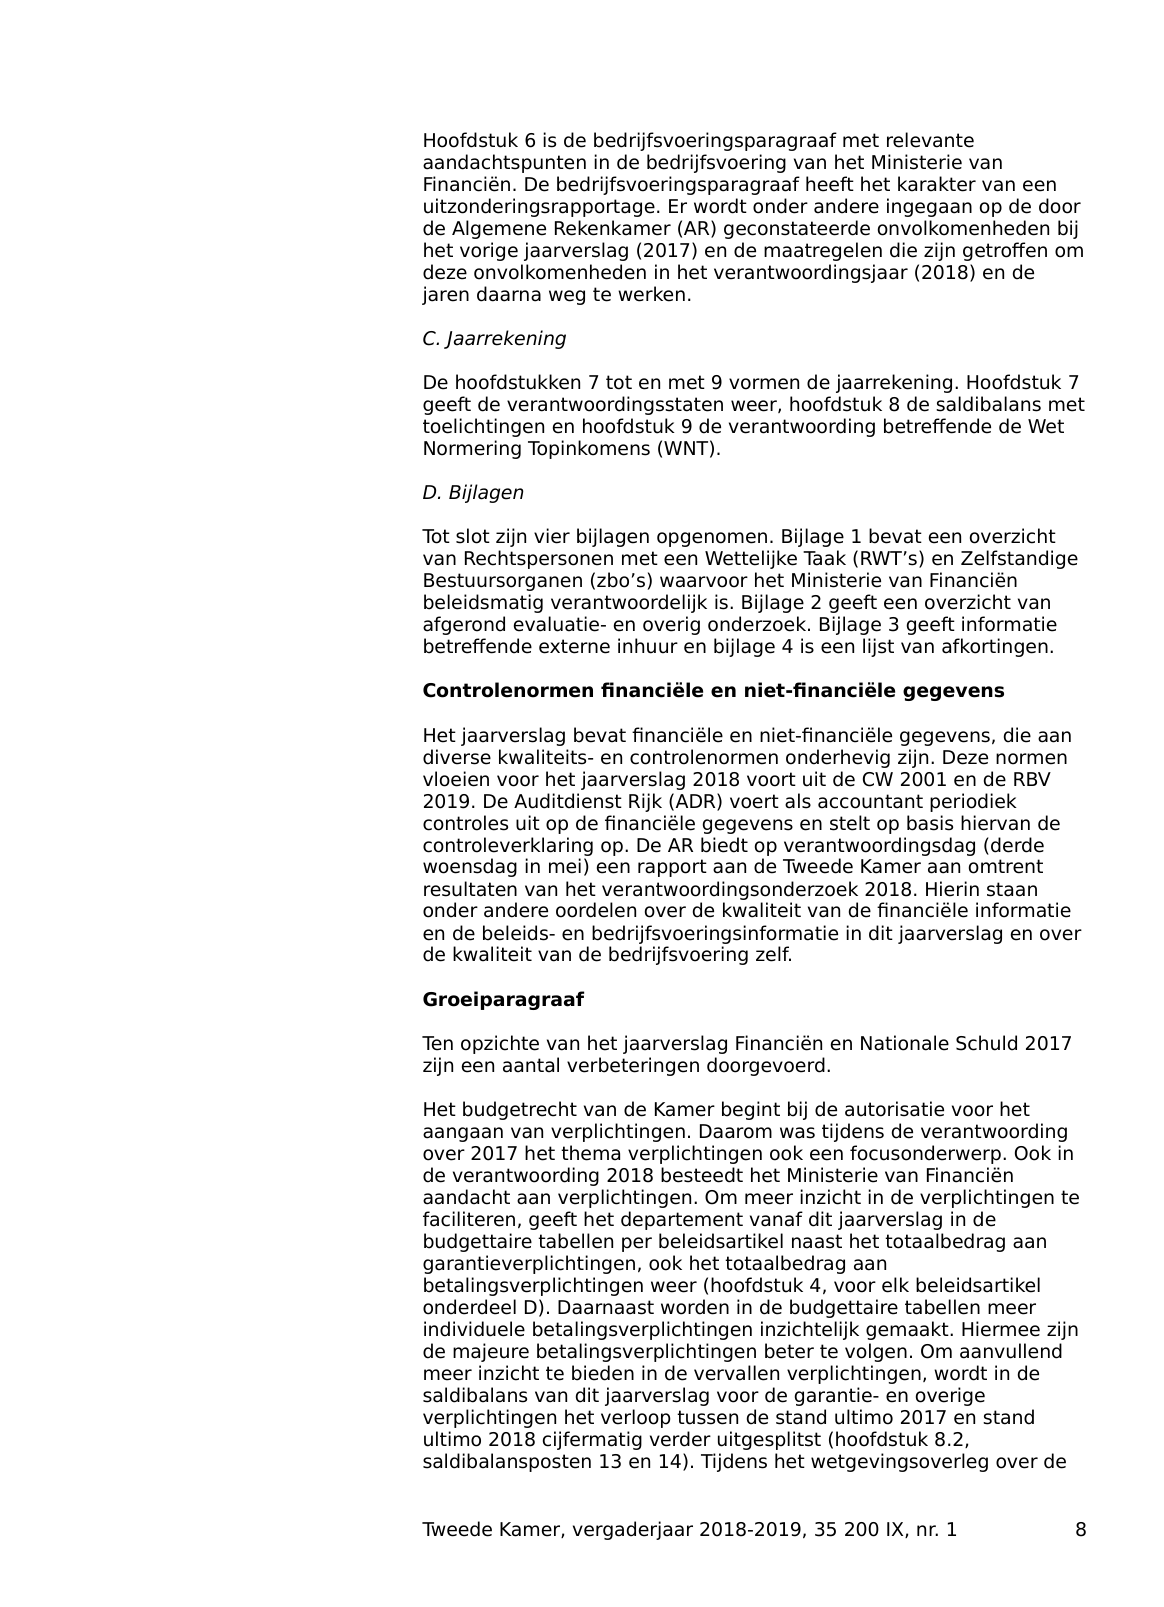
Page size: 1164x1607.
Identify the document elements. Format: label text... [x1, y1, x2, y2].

subtitle C. Jaarrekening [422, 328, 1087, 350]
text Ten opzichte van het jaarverslag Financiën en Nationale Schuld 2017 zijn een aantal verbeteringen doorgevoerd. [422, 1033, 1087, 1077]
subtitle D. Bijlagen [422, 482, 1087, 504]
text Hoofdstuk 6 is de bedrijfsvoeringsparagraaf met relevante aandachtspunten in de bedrijfsvoering van het Ministerie van Financiën. De bedrijfsvoeringsparagraaf heeft het karakter van een uitzonderingsrapportage. Er wordt onder andere ingegaan op de door de Algemene Rekenkamer (AR) geconstateerde onvolkomenheden bij het vorige jaarverslag (2017) en de maatregelen die zijn getroffen om deze onvolkomenheden in het verantwoordingsjaar (2018) en de jaren daarna weg te werken. [422, 130, 1087, 306]
text Het budgetrecht van de Kamer begint bij de autorisatie voor het aangaan van verplichtingen. Daarom was tijdens de verantwoording over 2017 het thema verplichtingen ook een focusonderwerp. Ook in de verantwoording 2018 besteedt het Ministerie van Financiën aandacht aan verplichtingen. Om meer inzicht in de verplichtingen te faciliteren, geeft het departement vanaf dit jaarverslag in de budgettaire tabellen per beleidsartikel naast het totaalbedrag aan garantieverplichtingen, ook het totaalbedrag aan betalingsverplichtingen weer (hoofdstuk 4, voor elk beleidsartikel onderdeel D). Daarnaast worden in de budgettaire tabellen meer individuele betalingsverplichtingen inzichtelijk gemaakt. Hiermee zijn de majeure betalingsverplichtingen beter te volgen. Om aanvullend meer inzicht te bieden in de vervallen verplichtingen, wordt in de saldibalans van dit jaarverslag voor de garantie- en overige verplichtingen het verloop tussen de stand ultimo 2017 en stand ultimo 2018 cijfermatig verder uitgesplitst (hoofdstuk 8.2, saldibalansposten 13 en 14). Tijdens het wetgevingsoverleg over de [422, 1099, 1087, 1472]
text De hoofdstukken 7 tot en met 9 vormen de jaarrekening. Hoofdstuk 7 geeft de verantwoordingsstaten weer, hoofdstuk 8 de saldibalans met toelichtingen en hoofdstuk 9 de verantwoording betreffende de Wet Normering Topinkomens (WNT). [422, 372, 1087, 460]
subtitle Controlenormen financiële en niet-financiële gegevens [422, 680, 1087, 702]
subtitle Groeiparagraaf [422, 988, 1087, 1011]
text Tot slot zijn vier bijlagen opgenomen. Bijlage 1 bevat een overzicht van Rechtspersonen met een Wettelijke Taak (RWT’s) en Zelfstandige Bestuursorganen (zbo’s) waarvoor het Ministerie van Financiën beleidsmatig verantwoordelijk is. Bijlage 2 geeft een overzicht van afgerond evaluatie- en overig onderzoek. Bijlage 3 geeft informatie betreffende externe inhuur en bijlage 4 is een lijst van afkortingen. [422, 526, 1087, 658]
text Het jaarverslag bevat financiële en niet-financiële gegevens, die aan diverse kwaliteits- en controlenormen onderhevig zijn. Deze normen vloeien voor het jaarverslag 2018 voort uit de CW 2001 en de RBV 2019. De Auditdienst Rijk (ADR) voert als accountant periodiek controles uit op de financiële gegevens en stelt op basis hiervan de controleverklaring op. De AR biedt op verantwoordingsdag (derde woensdag in mei) een rapport aan de Tweede Kamer aan omtrent resultaten van het verantwoordingsonderzoek 2018. Hierin staan onder andere oordelen over de kwaliteit van de financiële informatie en de beleids- en bedrijfsvoeringsinformatie in dit jaarverslag en over de kwaliteit van de bedrijfsvoering zelf. [422, 724, 1087, 966]
